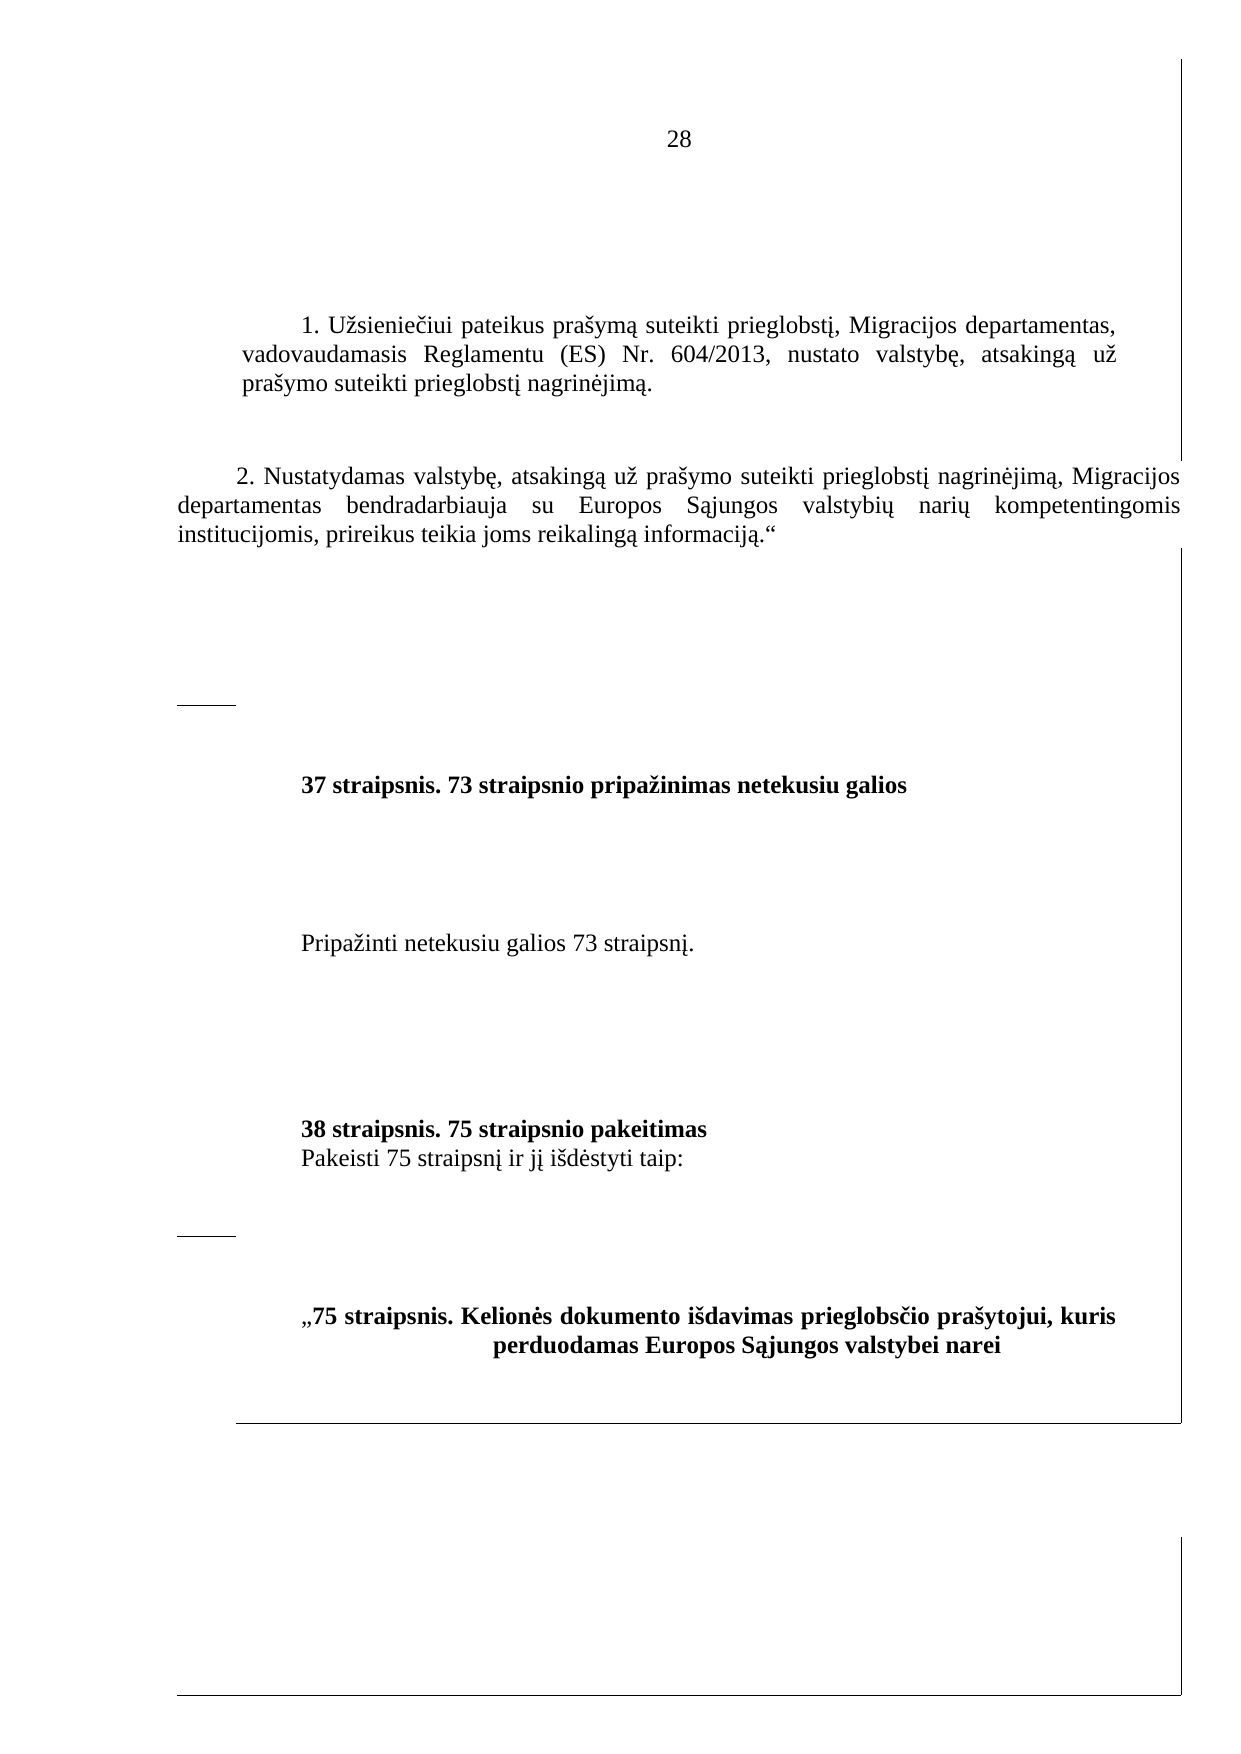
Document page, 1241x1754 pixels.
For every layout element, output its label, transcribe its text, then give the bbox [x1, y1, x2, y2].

text Pripažinti netekusiu galios 73 straipsnį. [236, 863, 1181, 957]
text „75 straipsnis. Kelionės dokumento išdavimas prieglobsčio prašytojui, kuris perduodamas Europos Sąjungos valstybei narei [236, 1237, 1181, 1423]
text 2. Nustatydamas valstybę, atsakingą už prašymo suteikti prieglobstį nagrinėjimą, Migracijos departamentas bendradarbiauja su Europos Sąjungos valstybių narių kompetentingomis institucijomis, prireikus teikia joms reikalingą informaciją.“ [177, 461, 1181, 547]
text 1. Užsieniečiui pateikus prašymą suteikti prieglobstį, Migracijos departamentas, vadovaudamasis Reglamentu (ES) Nr. 604/2013, nustato valstybę, atsakingą už prašymo suteikti prieglobstį nagrinėjimą. [177, 246, 1181, 461]
text 37 straipsnis. 73 straipsnio pripažinimas netekusiu galios [236, 705, 1181, 863]
text 38 straipsnis. 75 straipsnio pakeitimas [177, 1050, 1181, 1143]
text Pakeisti 75 straipsnį ir jį išdėstyti taip: [177, 1143, 1181, 1236]
